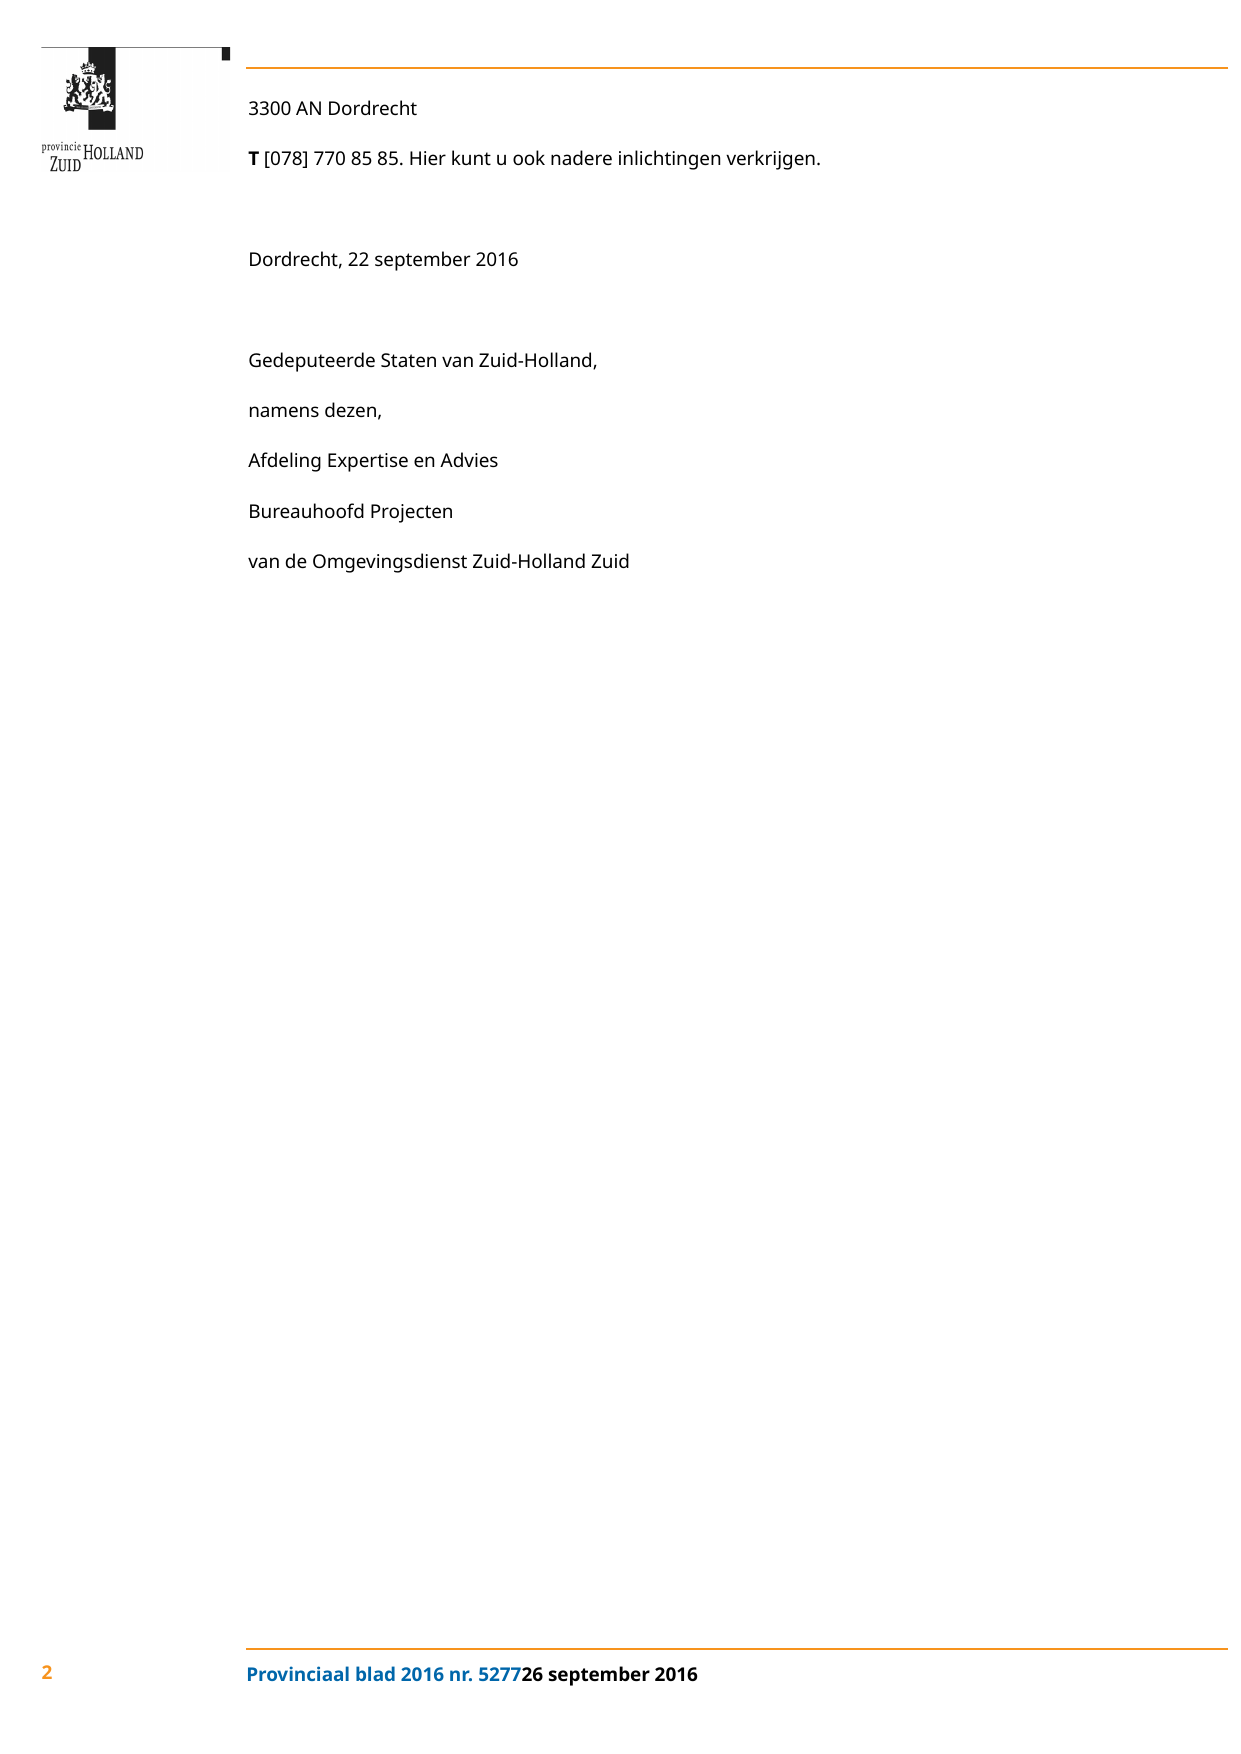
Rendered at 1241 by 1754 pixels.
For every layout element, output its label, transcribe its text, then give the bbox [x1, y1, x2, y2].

text van de Omgevingsdienst Zuid-Holland Zuid [248, 548, 1152, 574]
text Afdeling Expertise en Advies [248, 448, 1152, 473]
text Gedeputeerde Staten van Zuid-Holland, [248, 347, 1152, 373]
text Bureauhoofd Projecten [248, 498, 1152, 524]
text 3300 AN Dordrecht [248, 95, 1152, 121]
text Dordrecht, 22 september 2016 [248, 246, 1152, 272]
text T [078] 770 85 85. Hier kunt u ook nadere inlichtingen verkrijgen. [248, 145, 1152, 171]
picture [41, 47, 231, 172]
text namens dezen, [248, 397, 1152, 423]
